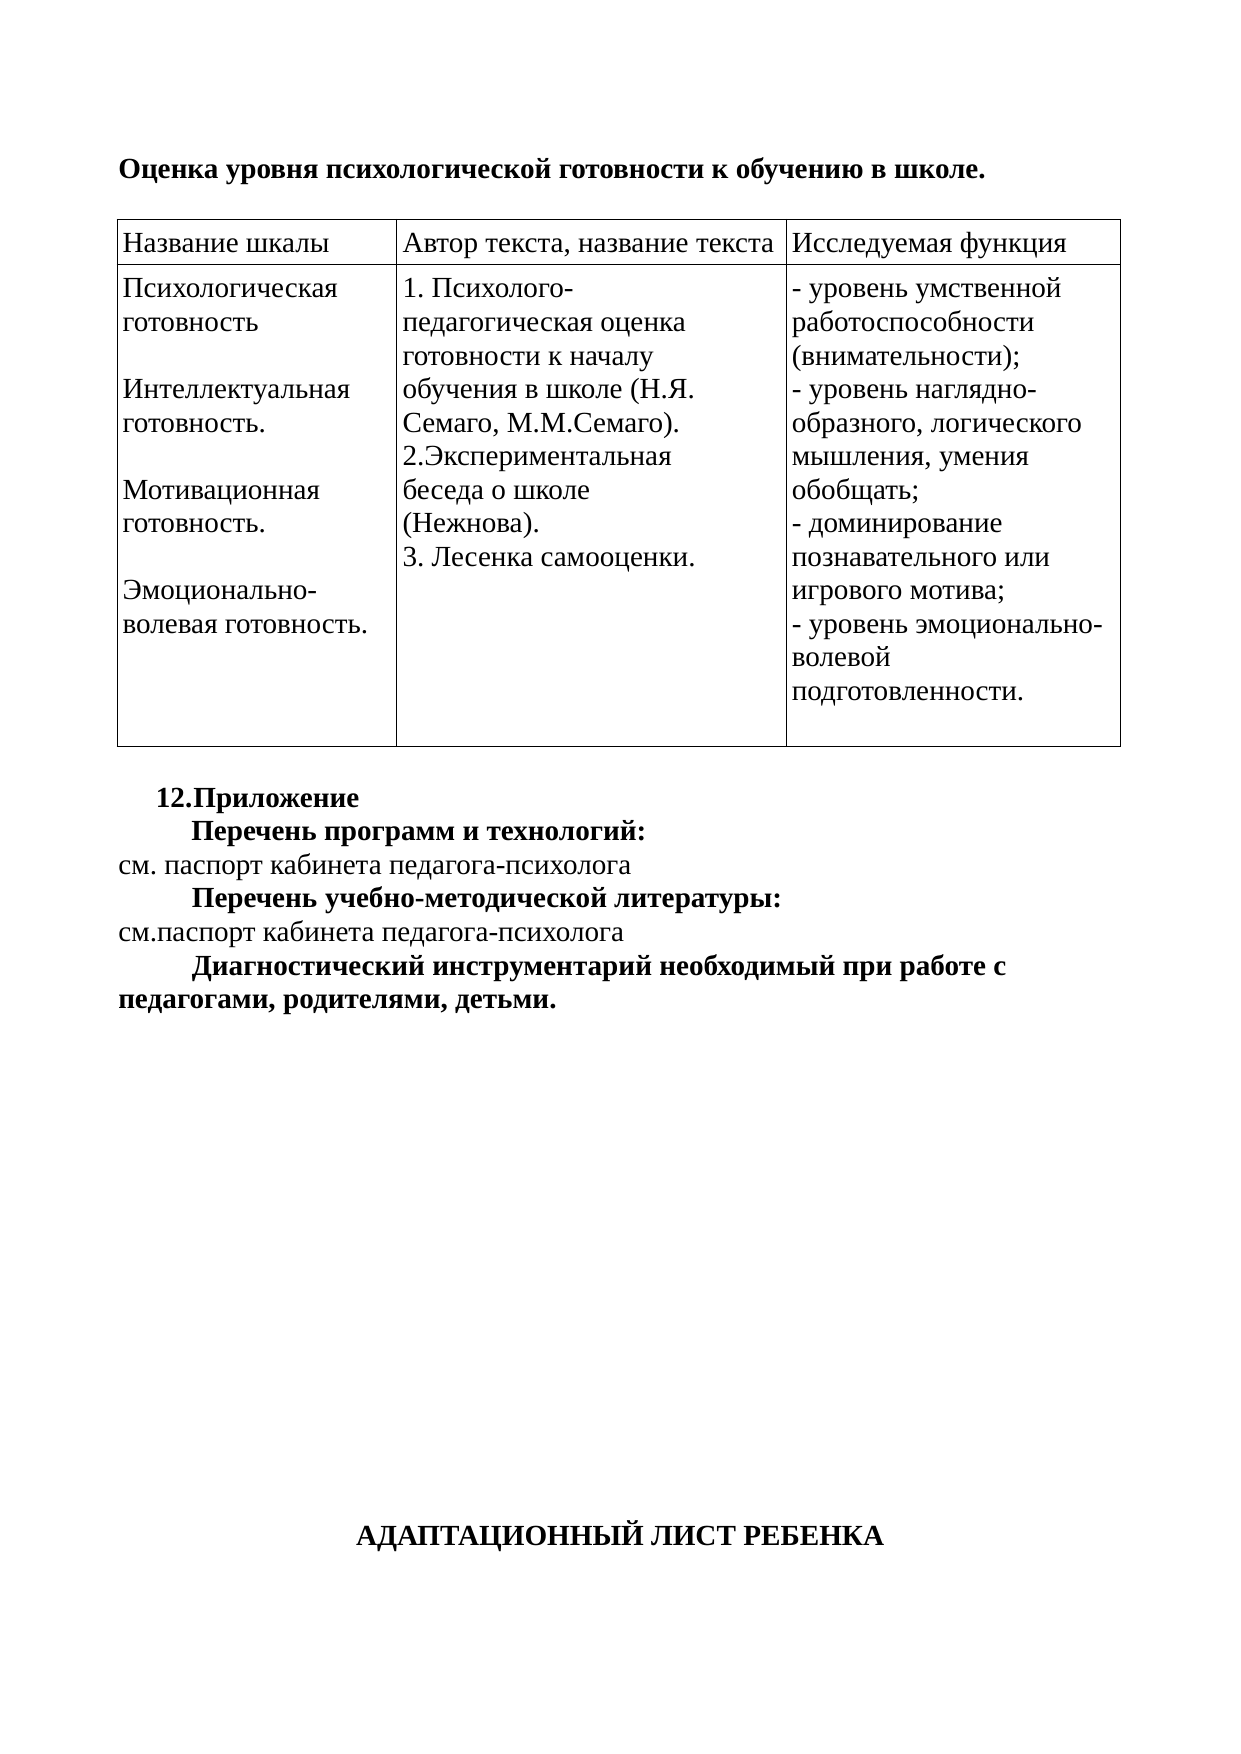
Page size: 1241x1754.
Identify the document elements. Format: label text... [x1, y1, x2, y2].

text АДАПТАЦИОННЫЙ ЛИСТ РЕБЕНКА [118, 1518, 1122, 1551]
table_header Название шкалы [118, 220, 396, 264]
table_header Автор текста, название текста [397, 220, 786, 264]
text Диагностический инструментарий необходимый при работе с педагогами, родителями, детьми. [118, 948, 1122, 1015]
list Приложение [156, 780, 1122, 813]
text Перечень учебно-методической литературы: [118, 881, 1122, 914]
table_cell - уровень умственной работоспособности (внимательности); - уровень наглядно- образного, логического мышления, умения обобщать; - доминирование познавательного или игрового мотива; - уровень эмоционально- волевой подготовленности. [787, 265, 1120, 746]
text Оценка уровня психологической готовности к обучению в школе. [118, 152, 1122, 185]
table_header Исследуемая функция [787, 220, 1120, 264]
table_cell 1. Психолого- педагогическая оценка готовности к началу обучения в школе (Н.Я. Семаго, М.М.Семаго). 2.Экспериментальная беседа о школе (Нежнова). 3. Лесенка самооценки. [397, 265, 786, 746]
text Перечень программ и технологий: [118, 813, 1122, 847]
table_cell Психологическая готовность Интеллектуальная готовность. Мотивационная готовность. Эмоционально- волевая готовность. [118, 265, 396, 746]
text см.паспорт кабинета педагога-психолога [118, 914, 1122, 948]
text см. паспорт кабинета педагога-психолога [118, 847, 1122, 881]
